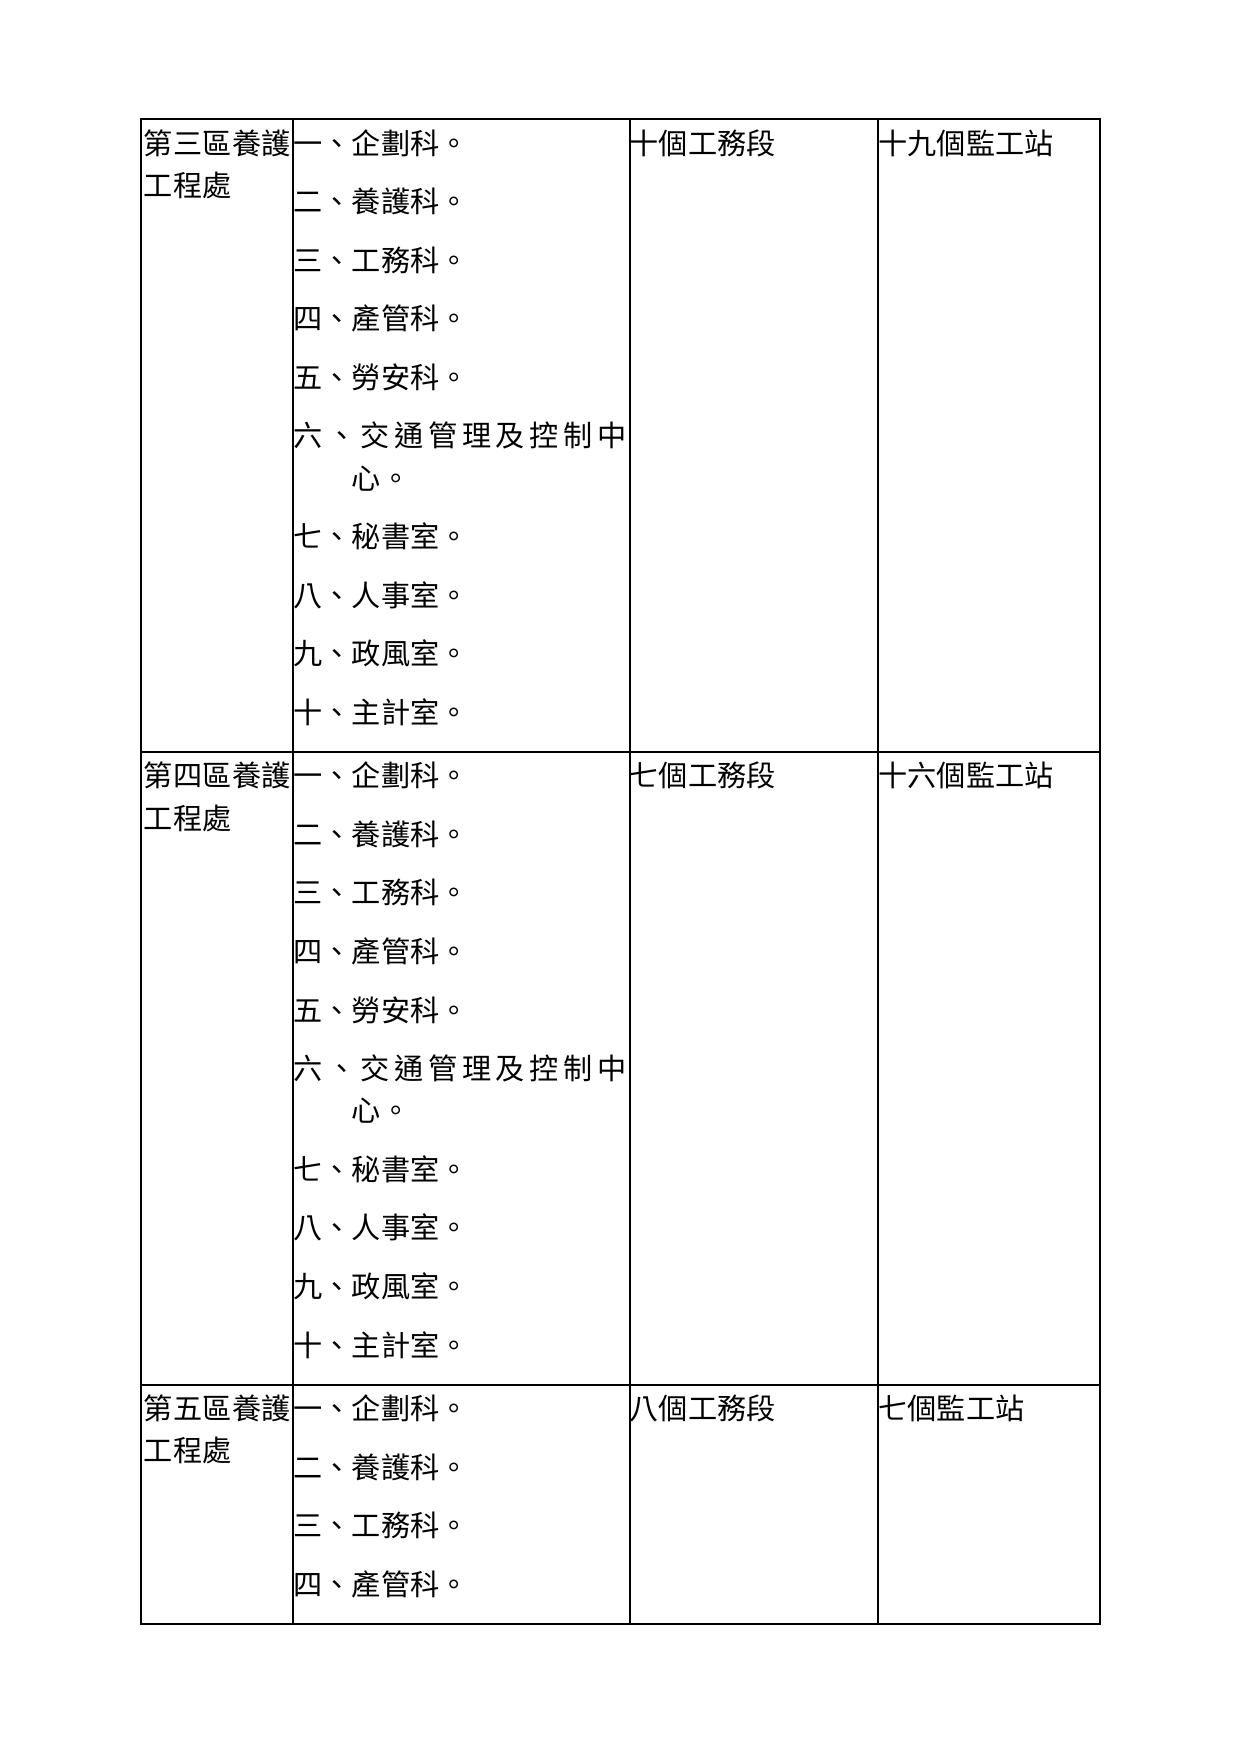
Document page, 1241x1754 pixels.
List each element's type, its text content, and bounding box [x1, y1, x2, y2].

table_cell 第三區養護工程處 [142, 120, 292, 751]
table_cell 七個監工站 [879, 1386, 1099, 1623]
table_cell 十九個監工站 [879, 120, 1099, 751]
table_cell 一、企劃科。 二、養護科。 三、工務科。 四、產管科。 [294, 1386, 629, 1623]
table_cell 七個工務段 [631, 753, 877, 1383]
table_cell 第五區養護工程處 [142, 1386, 292, 1623]
table_cell 一、企劃科。 二、養護科。 三、工務科。 四、產管科。 五、勞安科。 六、交通管理及控制中心。 七、秘書室。 八、人事室。 九、政風室。 十、主計室。 [294, 753, 629, 1383]
table_cell 十個工務段 [631, 120, 877, 751]
table_cell 十六個監工站 [879, 753, 1099, 1383]
table_cell 一、企劃科。 二、養護科。 三、工務科。 四、產管科。 五、勞安科。 六、交通管理及控制中心。 七、秘書室。 八、人事室。 九、政風室。 十、主計室。 [294, 120, 629, 751]
table_cell 第四區養護工程處 [142, 753, 292, 1383]
table_cell 八個工務段 [631, 1386, 877, 1623]
